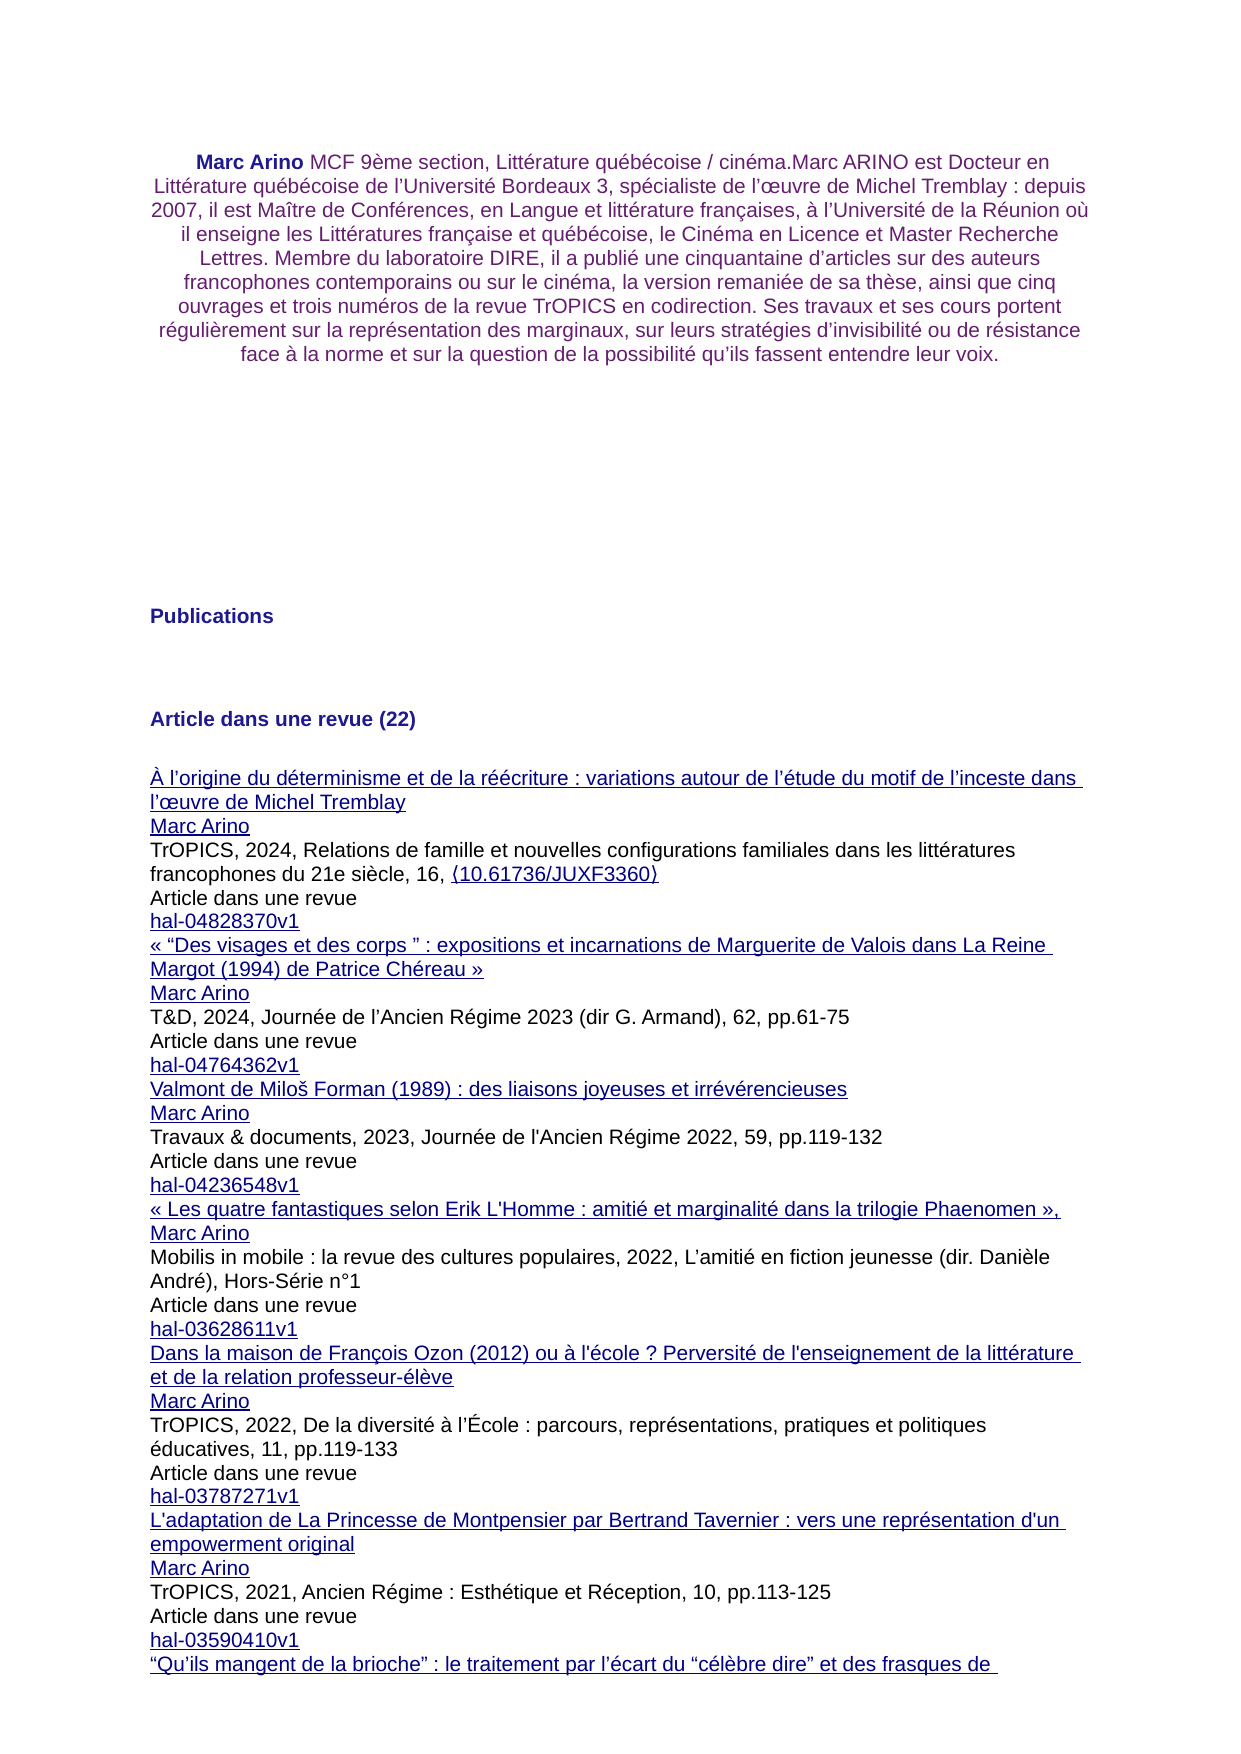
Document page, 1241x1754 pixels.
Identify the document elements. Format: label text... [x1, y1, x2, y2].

table_cell Dans la maison de François Ozon (2012) ou à l'école ? Perversité de l'enseignement de la littérature et de la relation professeur-élève Marc Arino TrOPICS, 2022, De la diversité à l’École : parcours, représentations, pratiques et politiques éducatives, 11, pp.119-133 Article dans une revue hal-03787271v1 [150, 1341, 1090, 1508]
table_cell « “Des visages et des corps ” : expositions et incarnations de Marguerite de Valois dans La Reine Margot (1994) de Patrice Chéreau » Marc Arino T&D, 2024, Journée de l’Ancien Régime 2023 (dir G. Armand), 62, pp.61-75 Article dans une revue hal-04764362v1 [150, 933, 1090, 1077]
table_header À l’origine du déterminisme et de la réécriture : variations autour de l’étude du motif de l’inceste dans l’œuvre de Michel Tremblay Marc Arino TrOPICS, 2024, Relations de famille et nouvelles configurations familiales dans les littératures francophones du 21e siècle, 16, ⟨10.61736/JUXF3360⟩ Article dans une revue hal-04828370v1 [150, 766, 1090, 933]
subtitle Publications [150, 604, 1090, 628]
subtitle Marc Arino MCF 9ème section, Littérature québécoise / cinéma.Marc ARINO est Docteur en Littérature québécoise de l’Université Bordeaux 3, spécialiste de l’œuvre de Michel Tremblay : depuis 2007, il est Maître de Conférences, en Langue et littérature françaises, à l’Université de la Réunion où il enseigne les Littératures française et québécoise, le Cinéma en Licence et Master Recherche Lettres. Membre du laboratoire DIRE, il a publié une cinquantaine d’articles sur des auteurs francophones contemporains ou sur le cinéma, la version remaniée de sa thèse, ainsi que cinq ouvrages et trois numéros de la revue TrOPICS en codirection. Ses travaux et ses cours portent régulièrement sur la représentation des marginaux, sur leurs stratégies d’invisibilité ou de résistance face à la norme et sur la question de la possibilité qu’ils fassent entendre leur voix. [150, 150, 1090, 366]
subtitle Article dans une revue (22) [150, 707, 1090, 731]
table_cell « Les quatre fantastiques selon Erik L'Homme : amitié et marginalité dans la trilogie Phaenomen », Marc Arino Mobilis in mobile : la revue des cultures populaires, 2022, L’amitié en fiction jeunesse (dir. Danièle André), Hors-Série n°1 Article dans une revue hal-03628611v1 [150, 1197, 1090, 1341]
table_cell L'adaptation de La Princesse de Montpensier par Bertrand Tavernier : vers une représentation d'un empowerment original Marc Arino TrOPICS, 2021, Ancien Régime : Esthétique et Réception, 10, pp.113-125 Article dans une revue hal-03590410v1 [150, 1508, 1090, 1652]
table_cell Valmont de Miloš Forman (1989) : des liaisons joyeuses et irrévérencieuses Marc Arino Travaux & documents, 2023, Journée de l'Ancien Régime 2022, 59, pp.119-132 Article dans une revue hal-04236548v1 [150, 1077, 1090, 1197]
table_cell “Qu’ils mangent de la brioche” : le traitement par l’écart du “célèbre dire” et des frasques de [150, 1652, 1090, 1676]
